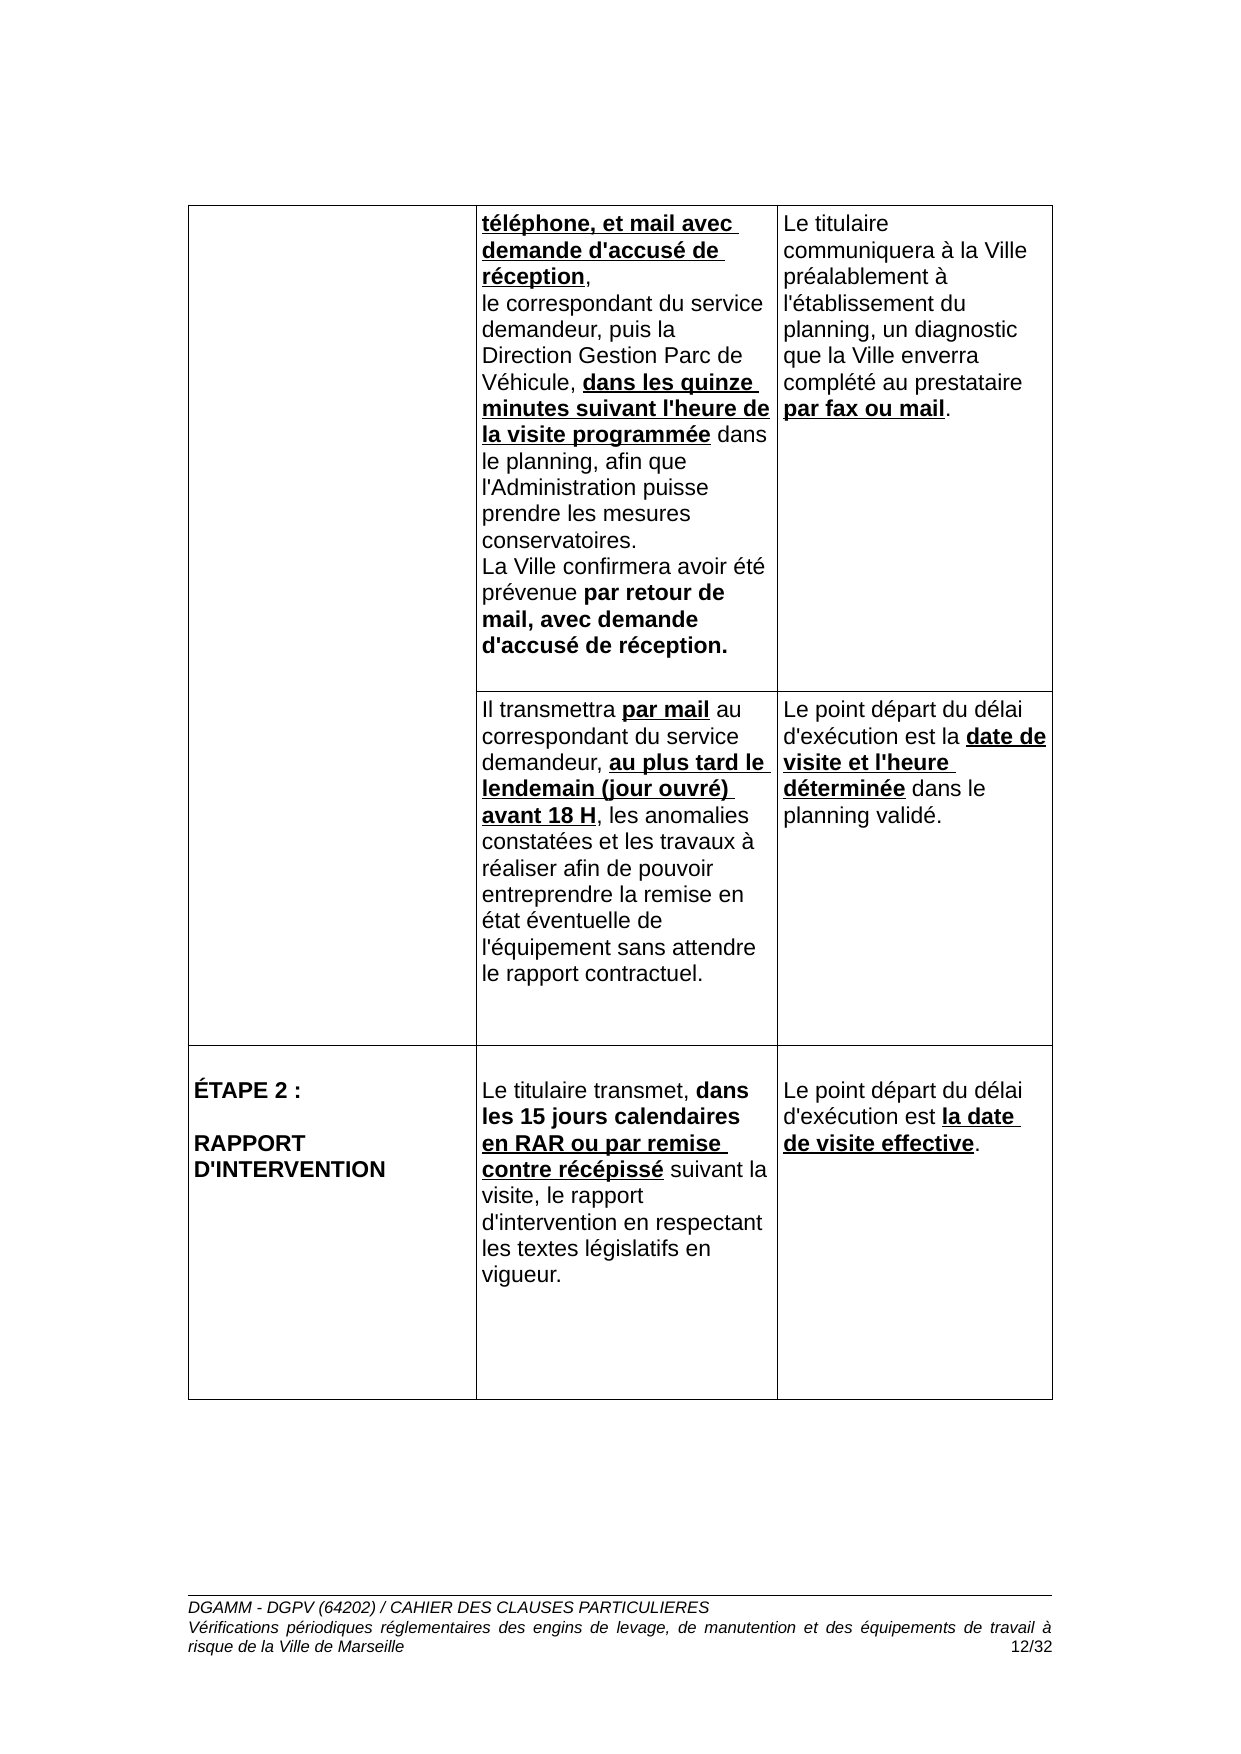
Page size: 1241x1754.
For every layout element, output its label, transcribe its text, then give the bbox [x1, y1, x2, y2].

table_cell [189, 206, 476, 1045]
table_cell Le point départ du délai d'exécution est la date de visite effective. [778, 1046, 1052, 1399]
table_cell Le titulaire communiquera à la Ville préalablement à l'établissement du planning, un diagnostic que la Ville enverra complété au prestataire par fax ou mail. [778, 206, 1052, 691]
table_cell ÉTAPE 2 : RAPPORT D'INTERVENTION [189, 1046, 476, 1399]
table_cell téléphone, et mail avec demande d'accusé de réception, le correspondant du service demandeur, puis la Direction Gestion Parc de Véhicule, dans les quinze minutes suivant l'heure de la visite programmée dans le planning, afin que l'Administration puisse prendre les mesures conservatoires. La Ville confirmera avoir été prévenue par retour de mail, avec demande d'accusé de réception. [477, 206, 777, 691]
table_cell Le point départ du délai d'exécution est la date de visite et l'heure déterminée dans le planning validé. [778, 692, 1052, 1045]
table_cell Il transmettra par mail au correspondant du service demandeur, au plus tard le lendemain (jour ouvré) avant 18 H, les anomalies constatées et les travaux à réaliser afin de pouvoir entreprendre la remise en état éventuelle de l'équipement sans attendre le rapport contractuel. [477, 692, 777, 1045]
table_cell Le titulaire transmet, dans les 15 jours calendaires en RAR ou par remise contre récépissé suivant la visite, le rapport d'intervention en respectant les textes législatifs en vigueur. [477, 1046, 777, 1399]
